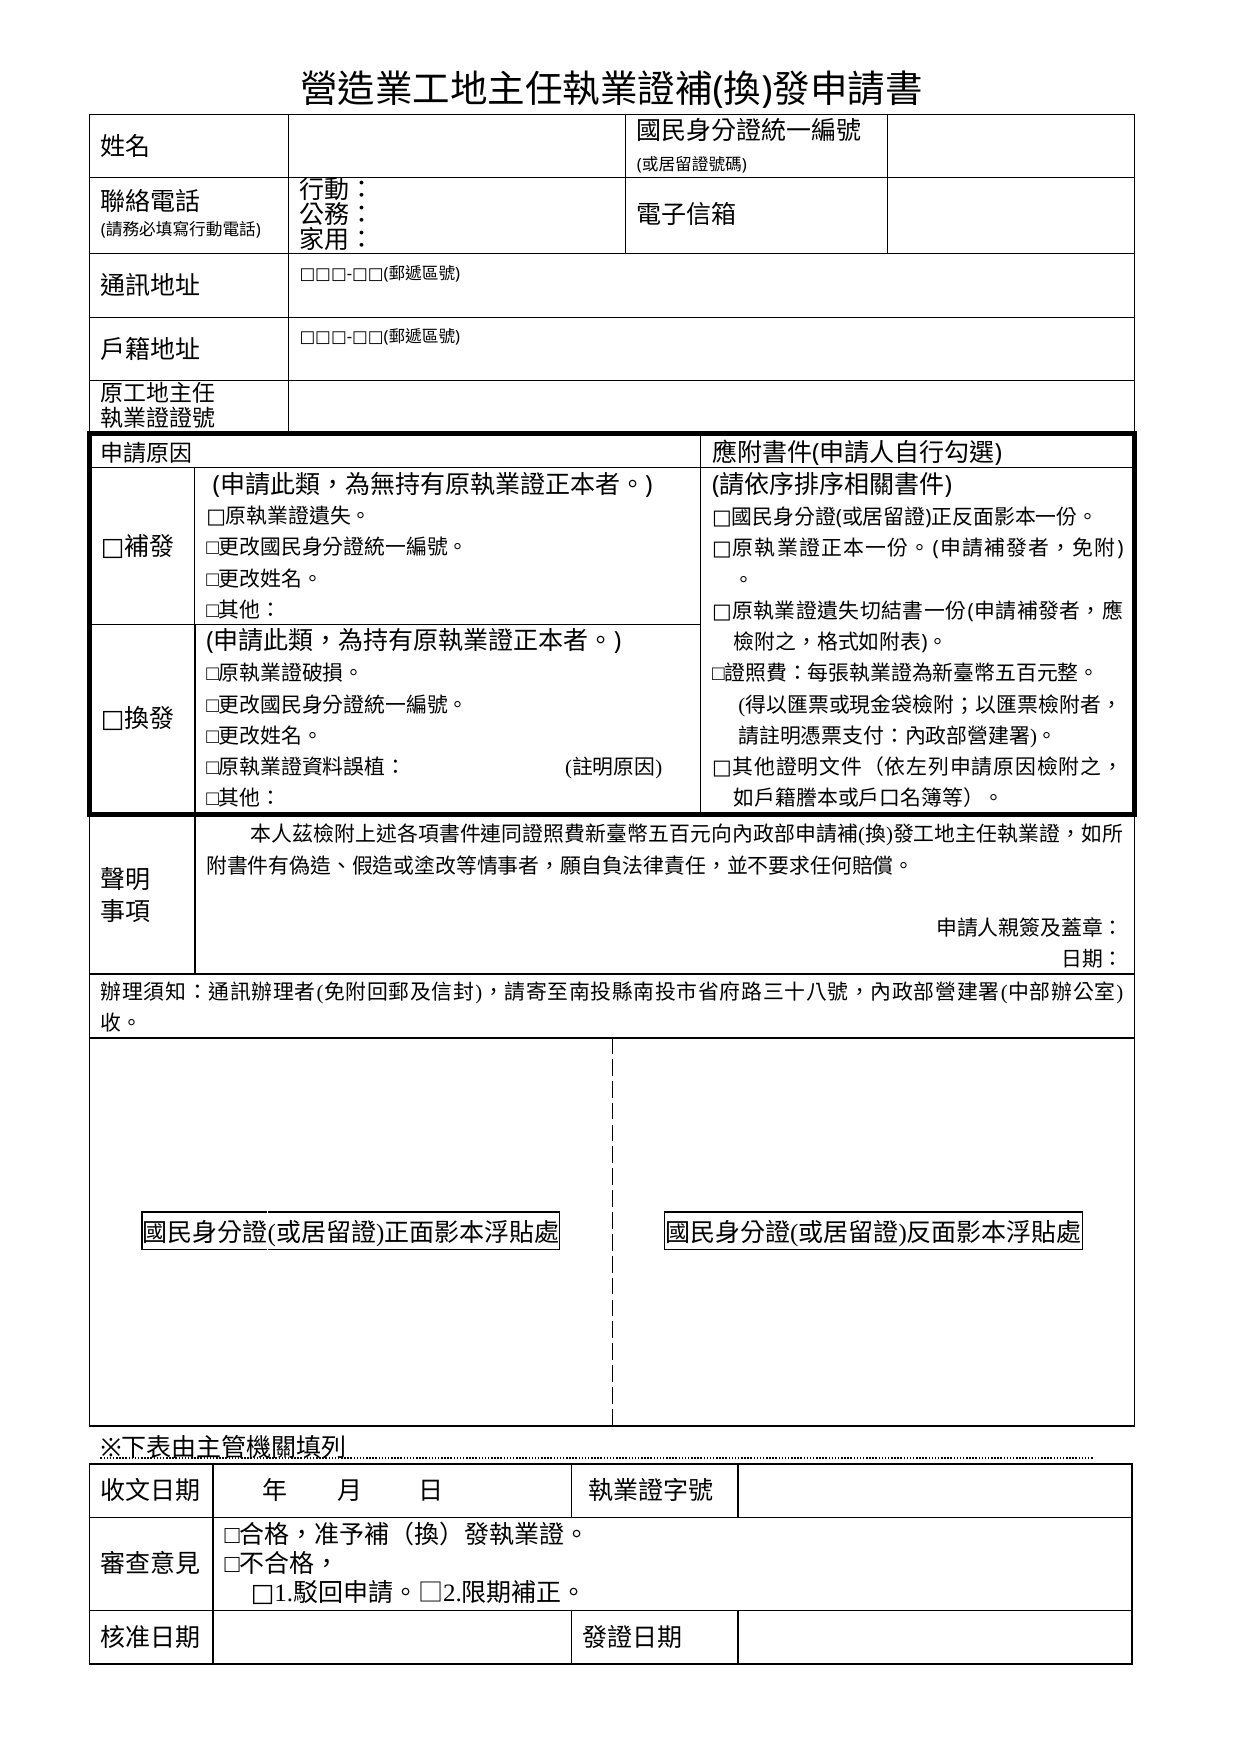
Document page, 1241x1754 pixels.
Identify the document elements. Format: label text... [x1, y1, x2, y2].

table_header 執業證字號 [572, 1465, 737, 1517]
table_header [739, 1465, 1131, 1517]
table_cell 聲明 事項 [90, 817, 194, 973]
table_cell [289, 381, 1134, 431]
table_cell □□□-□□(郵遞區號) [289, 254, 1134, 317]
text 營造業工地主任執業證補(換)發申請書 [100, 59, 1122, 113]
table_cell (申請此類，為無持有原執業證正本者。) □原執業證遺失。 □更改國民身分證統一編號。 □更改姓名。 □其他： [195, 468, 700, 623]
table_cell [214, 1611, 571, 1663]
table_header 收文日期 [90, 1465, 212, 1517]
table_cell 原工地主任 執業證證號 [90, 381, 288, 431]
table_header 姓名 [90, 115, 288, 177]
table_cell 國民身分證(或居留證)反面影本浮貼處 [612, 1039, 1134, 1425]
table_header 國民身分證統一編號 (或居留證號碼) [626, 115, 887, 177]
table_cell 辦理須知：通訊辦理者(免附回郵及信封)，請寄至南投縣南投市省府路三十八號，內政部營建署(中部辦公室)收。 [90, 975, 1134, 1037]
text ※下表由主管機關填列 [100, 1427, 1122, 1463]
table_cell 通訊地址 [90, 254, 288, 317]
table_cell [739, 1611, 1131, 1663]
table_cell 申請原因 [92, 436, 700, 467]
table_cell □換發 [92, 625, 194, 812]
table_cell 本人茲檢附上述各項書件連同證照費新臺幣五百元向內政部申請補(換)發工地主任執業證，如所附書件有偽造、假造或塗改等情事者，願自負法律責任，並不要求任何賠償。 申請人親簽及蓋章： 日期： [196, 817, 1134, 973]
table_cell (請依序排序相關書件) □國民身分證(或居留證)正反面影本一份。 □原執業證正本一份。(申請補發者，免附) 。 □原執業證遺失切結書一份(申請補發者，應檢附之，格式如附表)。 □證照費：每張執業證為新臺幣五百元整。 (得以匯票或現金袋檢附；以匯票檢附者，請註明憑票支付：內政部營建署)。 □其他證明文件（依左列申請原因檢附之，如戶籍謄本或戶口名簿等）。 [701, 468, 1132, 812]
table_cell □合格，准予補（換）發執業證。 □不合格， □1.駁回申請。□2.限期補正。 [214, 1518, 1131, 1609]
table_cell 行動： 公務： 家用： [289, 178, 625, 253]
table_header [888, 115, 1134, 177]
table_cell 審查意見 [90, 1518, 212, 1609]
table_cell □□□-□□(郵遞區號) [289, 318, 1134, 380]
table_cell 核准日期 [90, 1611, 212, 1663]
table_cell 戶籍地址 [90, 318, 288, 380]
table_cell 發證日期 [572, 1611, 737, 1663]
table_cell 應附書件(申請人自行勾選) [701, 436, 1132, 467]
table_cell 聯絡電話 (請務必填寫行動電話) [90, 178, 288, 253]
table_cell (申請此類，為持有原執業證正本者。) □原執業證破損。 □更改國民身分證統一編號。 □更改姓名。 □原執業證資料誤植： (註明原因) □其他： [196, 625, 700, 812]
table_cell □補發 [92, 468, 194, 623]
table_cell [888, 178, 1134, 253]
table_header 年 月 日 [214, 1465, 571, 1517]
table_cell 電子信箱 [626, 178, 887, 253]
table_header [289, 115, 625, 177]
table_cell 國民身分證(或居留證)正面影本浮貼處 [90, 1039, 612, 1425]
